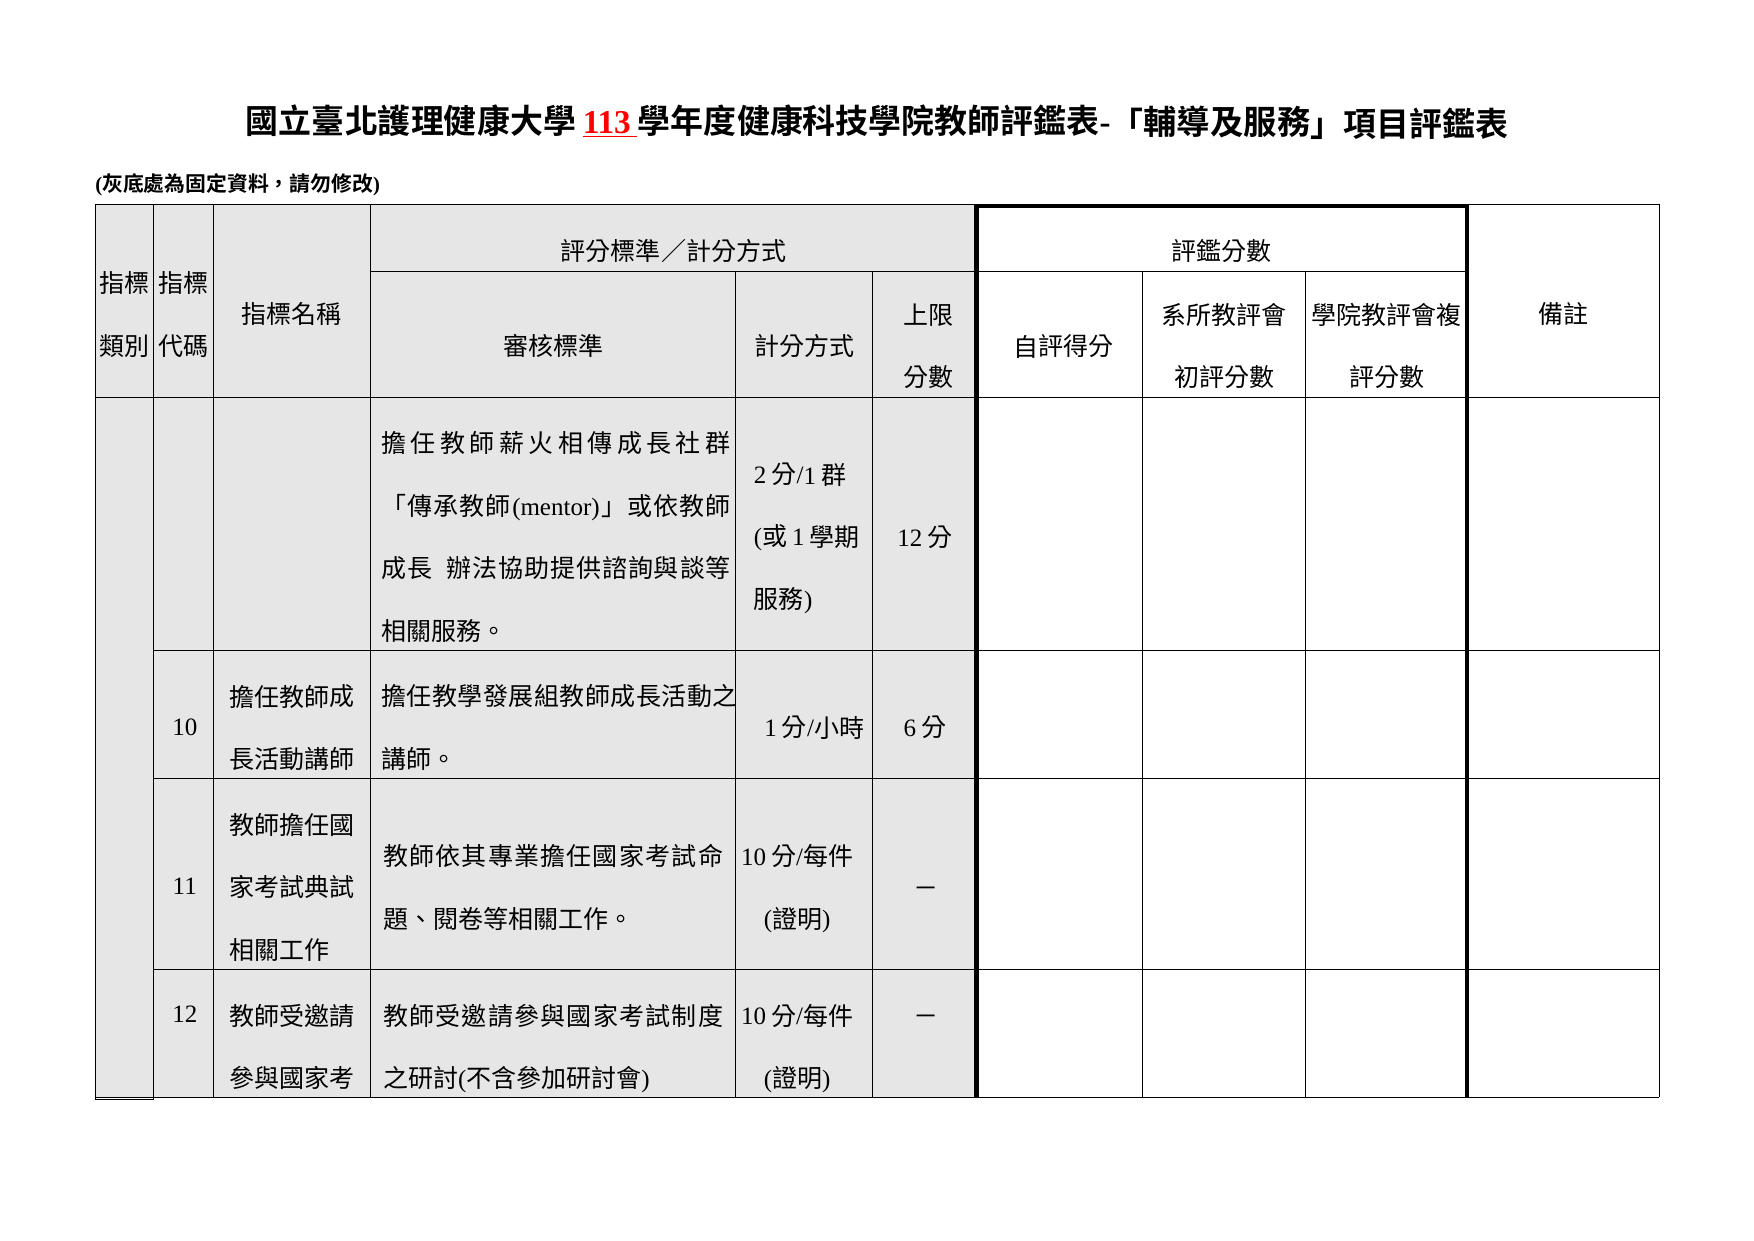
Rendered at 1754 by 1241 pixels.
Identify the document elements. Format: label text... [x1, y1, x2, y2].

table_cell [1306, 398, 1465, 650]
table_cell 教師受邀請參與國家考 [214, 970, 370, 1097]
table_cell [1143, 651, 1305, 778]
table_cell 教師受邀請參與國家考試制度之研討(不含參加研討會) [371, 970, 735, 1097]
table_cell [1143, 398, 1305, 650]
table_cell 上限分數 [873, 272, 974, 397]
table_cell [979, 779, 1142, 969]
table_cell [1143, 779, 1305, 969]
table_cell 評鑑分數 [979, 208, 1465, 271]
table_cell 11 [154, 779, 213, 969]
table_cell 指標類別 [96, 205, 153, 397]
table_cell [979, 651, 1142, 778]
table_cell [1143, 970, 1305, 1097]
table_cell 10分/每件(證明) [736, 970, 872, 1097]
table_cell 計分方式 [736, 272, 872, 397]
table_cell 6分 [873, 651, 974, 778]
table_cell 擔任教師成長活動講師 [214, 651, 370, 778]
table_cell [214, 398, 370, 650]
table_cell [1306, 779, 1465, 969]
table_cell 12分 [873, 398, 974, 650]
table_cell [1469, 970, 1659, 1097]
table_cell [979, 398, 1142, 650]
table_cell [1306, 651, 1465, 778]
table_cell [1469, 779, 1659, 969]
table_cell 教師擔任國家考試典試相關工作 [214, 779, 370, 969]
table_cell [979, 970, 1142, 1097]
table_cell 2分/1群(或1學期服務) [736, 398, 872, 650]
table_cell [154, 398, 213, 650]
table_cell 評分標準／計分方式 [371, 205, 974, 271]
table_cell 10 [154, 651, 213, 778]
table_cell 10分/每件(證明) [736, 779, 872, 969]
table_cell 學院教評會複評分數 [1306, 272, 1465, 397]
table_cell 擔任教師薪火相傳成長社群「傳承教師(mentor)」或依教師成長 辦法協助提供諮詢與談等相關服務。 [371, 398, 735, 650]
table_cell [1306, 970, 1465, 1097]
table_cell 系所教評會 初評分數 [1143, 272, 1305, 397]
table_cell ─ [873, 779, 974, 969]
table_cell 擔任教學發展組教師成長活動之講師。 [371, 651, 735, 778]
table_cell 備註 [1469, 205, 1659, 397]
table_cell 1分/小時 [736, 651, 872, 778]
table_cell ─ [873, 970, 974, 1097]
table_cell [1469, 651, 1659, 778]
table_cell 審核標準 [371, 272, 735, 397]
table_cell 12 [154, 970, 213, 1097]
table_cell [1469, 398, 1659, 650]
table_header 國立臺北護理健康大學113學年度健康科技學院教師評鑑表-「輔導及服務」項目評鑑表 (灰底處為固定資料，請勿修改) [95, 79, 1659, 204]
table_cell 指標名稱 [214, 205, 370, 397]
table_cell 指標代碼 [154, 205, 213, 397]
table_cell [96, 398, 153, 1097]
table_cell 教師依其專業擔任國家考試命題、閱卷等相關工作。 [371, 779, 735, 969]
table_cell 自評得分 [979, 272, 1142, 397]
